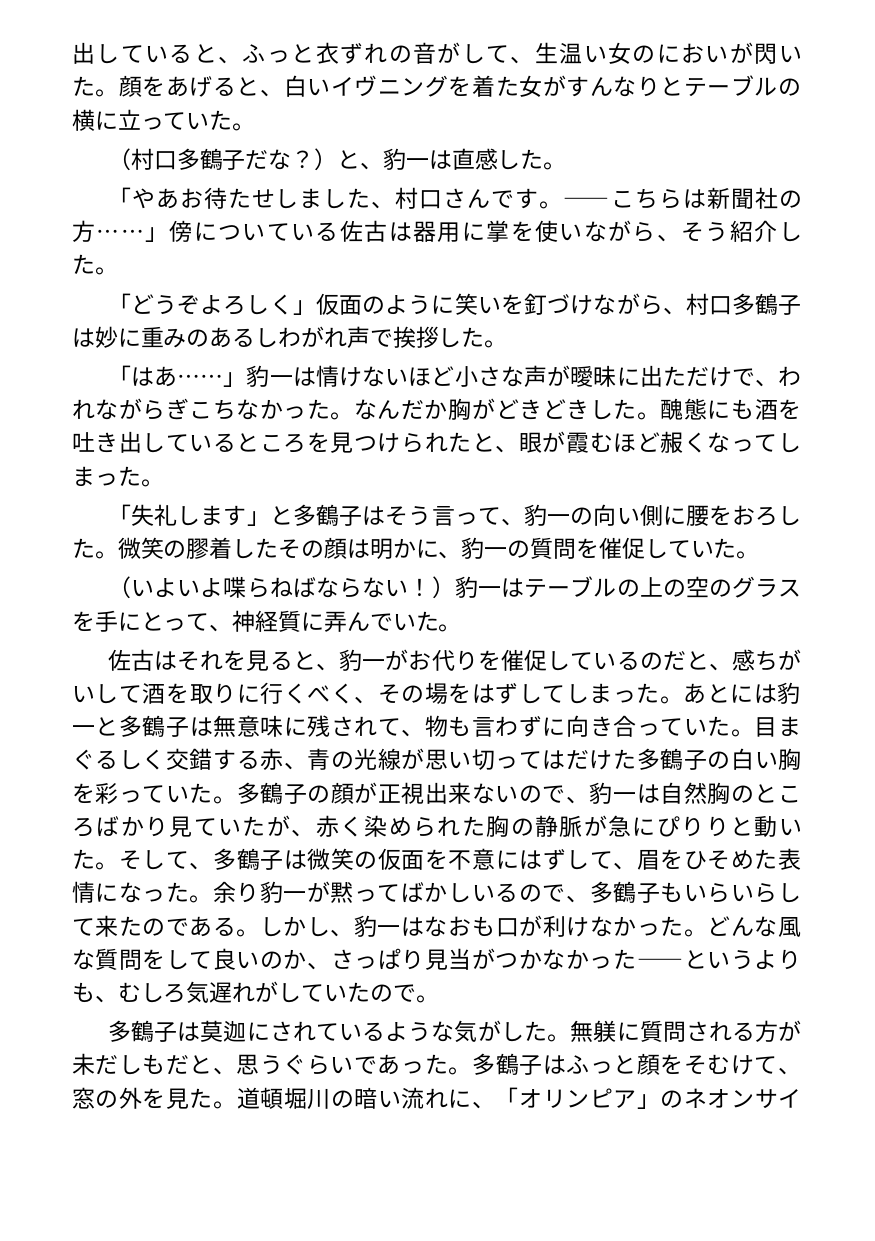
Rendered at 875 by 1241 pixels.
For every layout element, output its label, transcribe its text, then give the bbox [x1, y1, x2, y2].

text （村口多鶴子だな？）と、豹一は直感した。 [72, 142, 802, 175]
text （いよいよ喋らねばならない！）豹一はテーブルの上の空のグラスを手にとって、神経質に弄んでいた。 [72, 570, 802, 637]
text 「やあお待たせしました、村口さんです。――こちらは新聞社の方……」傍についている佐古は器用に掌を使いながら、そう紹介した。 [72, 181, 802, 281]
text 佐古はそれを見ると、豹一がお代りを催促しているのだと、感ちがいして酒を取りに行くべく、その場をはずしてしまった。あとには豹一と多鶴子は無意味に残されて、物も言わずに向き合っていた。目まぐるしく交錯する赤、青の光線が思い切ってはだけた多鶴子の白い胸を彩っていた。多鶴子の顔が正視出来ないので、豹一は自然胸のところばかり見ていたが、赤く染められた胸の静脈が急にぴりりと動いた。そして、多鶴子は微笑の仮面を不意にはずして、眉をひそめた表情になった。余り豹一が黙ってばかしいるので、多鶴子もいらいらして来たのである。しかし、豹一はなおも口が利けなかった。どんな風な質問をして良いのか、さっぱり見当がつかなかった――というよりも、むしろ気遅れがしていたので。 [72, 642, 802, 1008]
text 多鶴子は莫迦にされているような気がした。無躾に質問される方が未だしもだと、思うぐらいであった。多鶴子はふっと顔をそむけて、窓の外を見た。道頓堀川の暗い流れに、「オリンピア」のネオンサイ [72, 1014, 802, 1114]
text 「はあ……」豹一は情けないほど小さな声が曖昧に出ただけで、われながらぎこちなかった。なんだか胸がどきどきした。醜態にも酒を吐き出しているところを見つけられたと、眼が霞むほど赧くなってしまった。 [72, 359, 802, 492]
text 「失礼します」と多鶴子はそう言って、豹一の向い側に腰をおろした。微笑の膠着したその顔は明かに、豹一の質問を催促していた。 [72, 498, 802, 564]
text 出していると、ふっと衣ずれの音がして、生温い女のにおいが閃いた。顔をあげると、白いイヴニングを着た女がすんなりとテーブルの横に立っていた。 [72, 36, 802, 136]
text 「どうぞよろしく」仮面のように笑いを釘づけながら、村口多鶴子は妙に重みのあるしわがれ声で挨拶した。 [72, 286, 802, 353]
